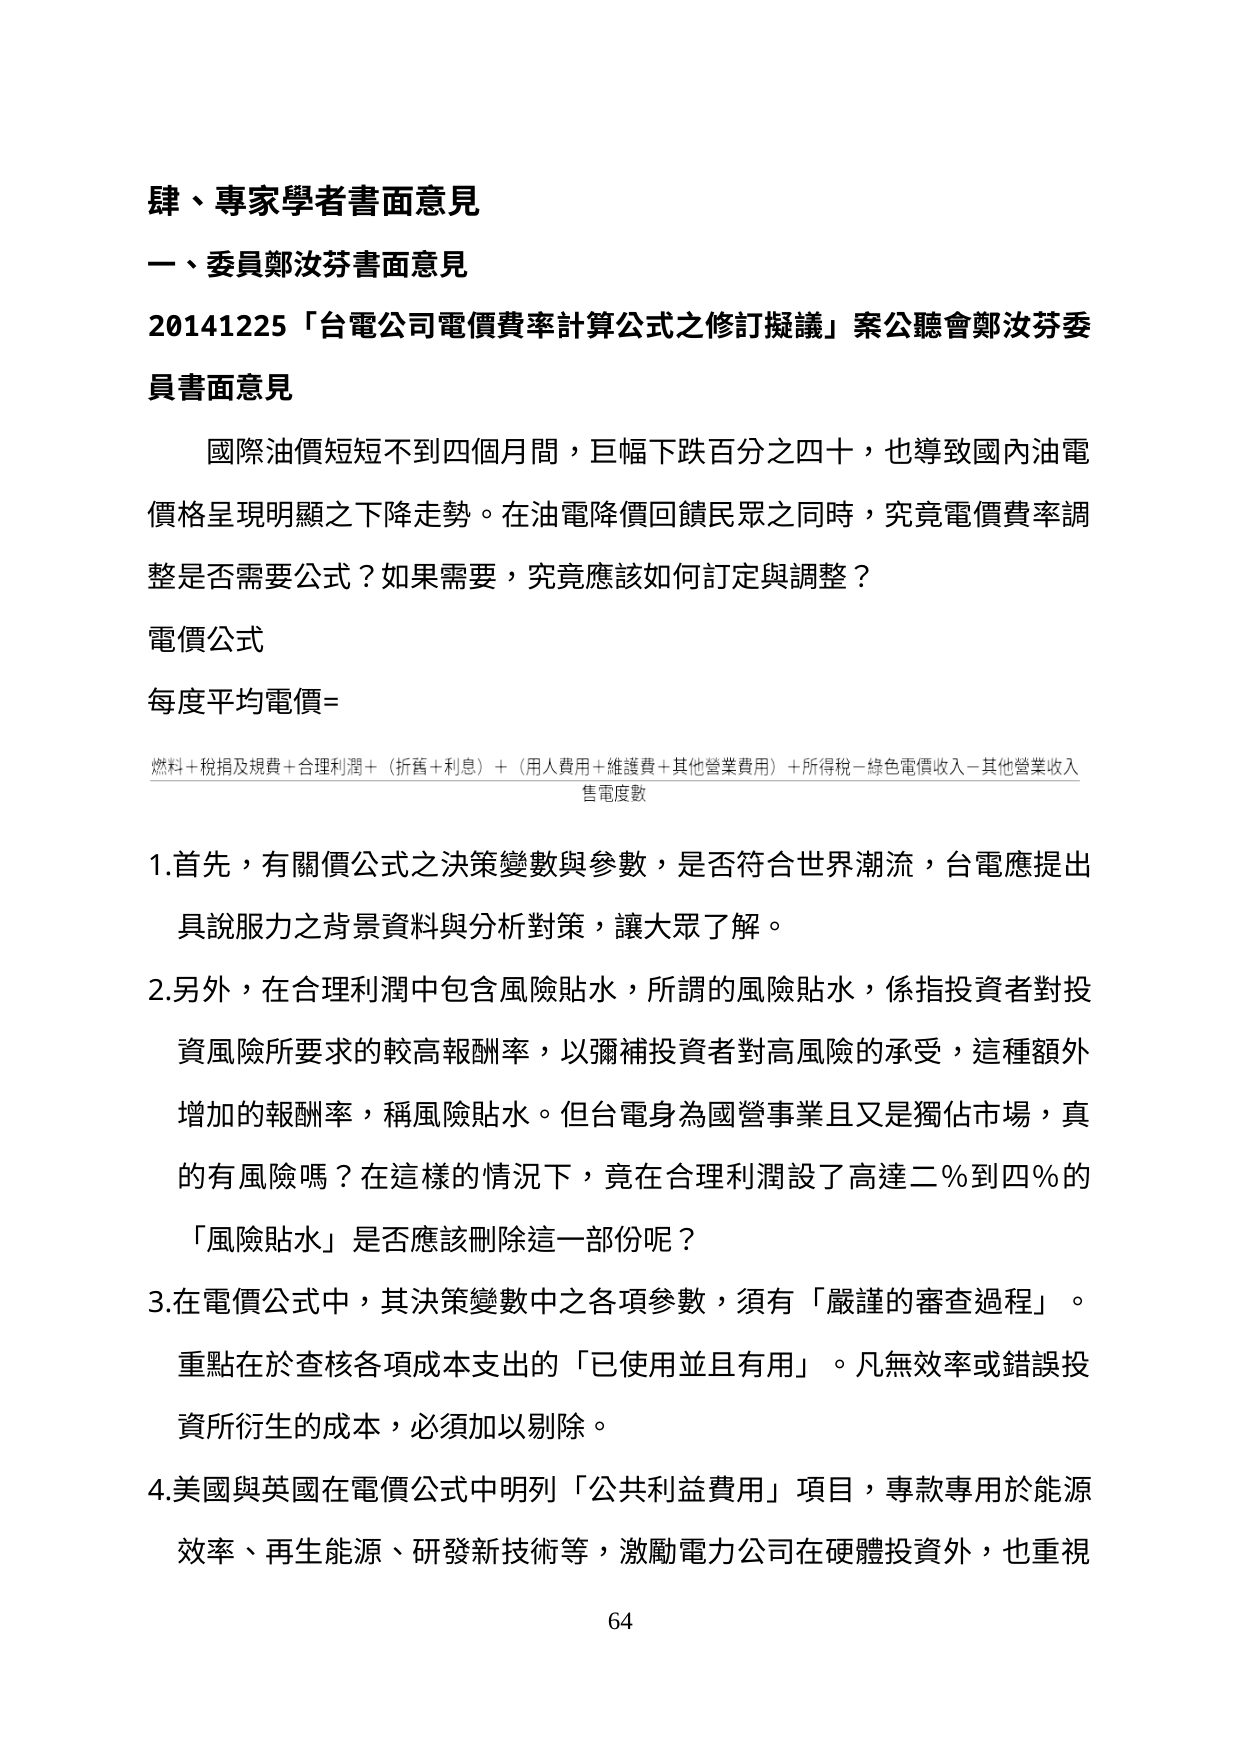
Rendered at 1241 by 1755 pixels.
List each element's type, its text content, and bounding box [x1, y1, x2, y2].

text 4.美國與英國在電價公式中明列「公共利益費用」項目，專款專用於能源效率、再生能源、研發新技術等，激勵電力公司在硬體投資外，也重視 [148, 1446, 1093, 1571]
text 國際油價短短不到四個月間，巨幅下跌百分之四十，也導致國內油電價格呈現明顯之下降走勢。在油電降價回饋民眾之同時，究竟電價費率調整是否需要公式？如果需要，究竟應該如何訂定與調整？ [148, 408, 1093, 596]
text 每度平均電價= [148, 658, 1093, 721]
text 20141225「台電公司電價費率計算公式之修訂擬議」案公聽會鄭汝芬委員書面意見 [148, 283, 1093, 408]
text 電價公式 [148, 596, 1093, 658]
text 肆、專家學者書面意見 [148, 158, 1093, 221]
text 2.另外，在合理利潤中包含風險貼水，所謂的風險貼水，係指投資者對投資風險所要求的較高報酬率，以彌補投資者對高風險的承受，這種額外增加的報酬率，稱風險貼水。但台電身為國營事業且又是獨佔市場，真的有風險嗎？在這樣的情況下，竟在合理利潤設了高達二％到四％的「風險貼水」是否應該刪除這一部份呢？ [148, 946, 1093, 1258]
text 1.首先，有關價公式之決策變數與參數，是否符合世界潮流，台電應提出具說服力之背景資料與分析對策，讓大眾了解。 [148, 821, 1093, 946]
text 一、委員鄭汝芬書面意見 [148, 221, 1095, 283]
text 3.在電價公式中，其決策變數中之各項參數，須有「嚴謹的審查過程」。重點在於查核各項成本支出的「已使用並且有用」。凡無效率或錯誤投資所衍生的成本，必須加以剔除。 [148, 1258, 1093, 1446]
